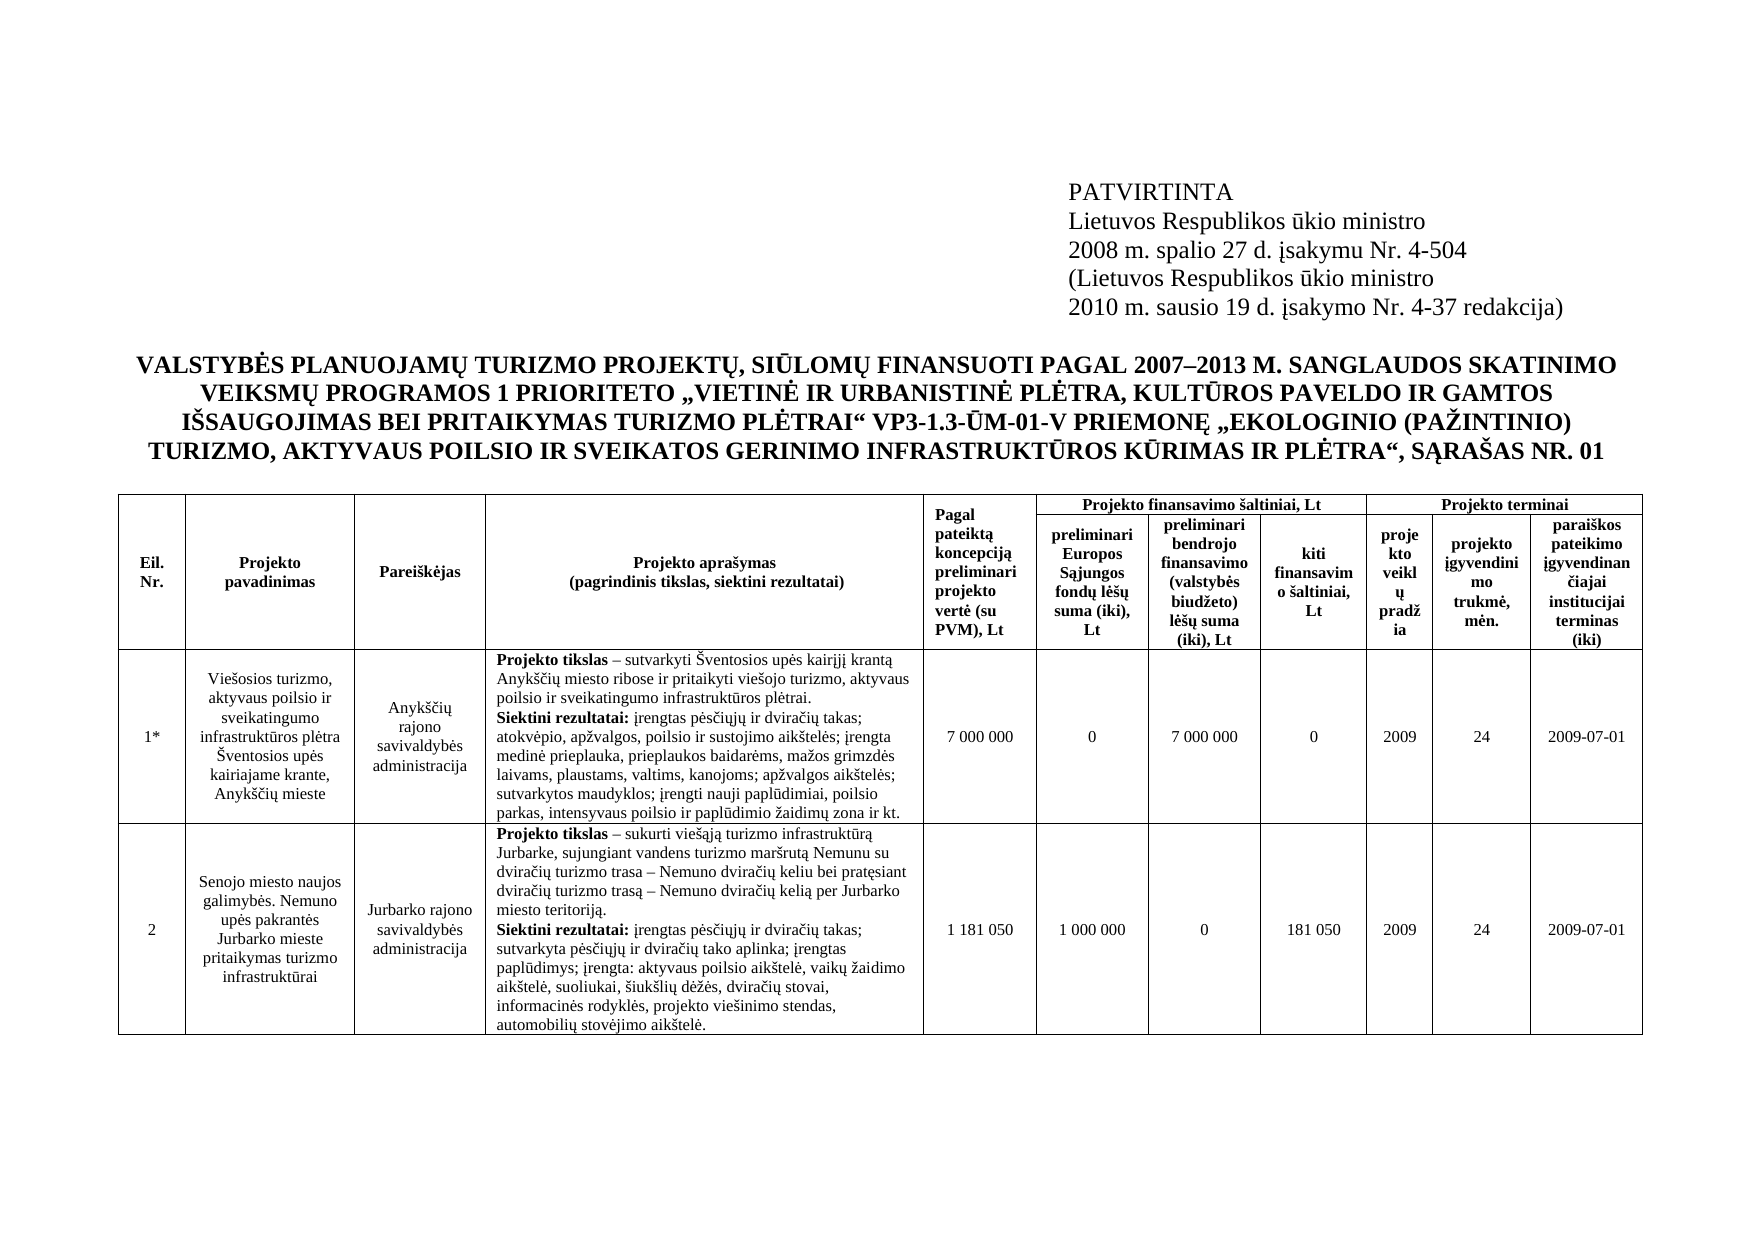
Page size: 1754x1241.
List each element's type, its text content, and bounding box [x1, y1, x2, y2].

table_cell 181 050 [1261, 824, 1366, 1034]
text Lietuvos Respublikos ūkio ministro [1068, 206, 1635, 235]
table_header Projekto finansavimo šaltiniai, Lt [1037, 495, 1366, 514]
table_header Pareiškėjas [355, 495, 485, 649]
table_cell projekto įgyvendinimo trukmė, mėn. [1433, 515, 1530, 649]
table_cell 2009 [1367, 824, 1432, 1034]
text PATVIRTINTA [1068, 177, 1635, 206]
table_cell 2009 [1367, 650, 1432, 822]
table_cell Projekto tikslas – sukurti viešąją turizmo infrastruktūrą Jurbarke, sujungiant vandens turizmo maršrutą Nemunu su dviračių turizmo trasa – Nemuno dviračių keliu bei pratęsiant dviračių turizmo trasą – Nemuno dviračių kelią per Jurbarko miesto teritoriją. Siektini rezultatai: įrengtas pėsčiųjų ir dviračių takas; sutvarkyta pėsčiųjų ir dviračių tako aplinka; įrengtas paplūdimys; įrengta: aktyvaus poilsio aikštelė, vaikų žaidimo aikštelė, suoliukai, šiukšlių dėžės, dviračių stovai, informacinės rodyklės, projekto viešinimo stendas, automobilių stovėjimo aikštelė. [486, 824, 923, 1034]
table_cell 0 [1261, 650, 1366, 822]
text 2008 m. spalio 27 d. įsakymu Nr. 4-504 [1068, 235, 1635, 263]
table_cell 24 [1433, 824, 1530, 1034]
table_cell Jurbarko rajono savivaldybės administracija [355, 824, 485, 1034]
table_cell kiti finansavimo šaltiniai, Lt [1261, 515, 1366, 649]
table_cell 2009-07-01 [1531, 824, 1642, 1034]
table_cell Projekto tikslas – sutvarkyti Šventosios upės kairįjį krantą Anykščių miesto ribose ir pritaikyti viešojo turizmo, aktyvaus poilsio ir sveikatingumo infrastruktūros plėtrai. Siektini rezultatai: įrengtas pėsčiųjų ir dviračių takas; atokvėpio, apžvalgos, poilsio ir sustojimo aikštelės; įrengta medinė prieplauka, prieplaukos baidarėms, mažos grimzdės laivams, plaustams, valtims, kanojoms; apžvalgos aikštelės; sutvarkytos maudyklos; įrengti nauji paplūdimiai, poilsio parkas, intensyvaus poilsio ir paplūdimio žaidimų zona ir kt. [486, 650, 923, 822]
table_cell 7 000 000 [1149, 650, 1260, 822]
text 2010 m. sausio 19 d. įsakymo Nr. 4-37 redakcija) [1068, 292, 1635, 321]
table_header Pagal pateiktą koncepciją preliminari projekto vertė (su PVM), Lt [924, 495, 1036, 649]
table_header Projekto aprašymas (pagrindinis tikslas, siektini rezultatai) [486, 495, 923, 649]
table_cell 2009-07-01 [1531, 650, 1642, 822]
text VALSTYBĖS PLANUOJAMŲ TURIZMO PROJEKTŲ, SIŪLOMŲ FINANSUOTI PAGAL 2007–2013 M. SANGLAUDOS SKATINIMO VEIKSMŲ PROGRAMOS 1 PRIORITETO „VIETINĖ IR URBANISTINĖ PLĖTRA, KULTŪROS PAVELDO IR GAMTOS IŠSAUGOJIMAS BEI PRITAIKYMAS TURIZMO PLĖTRAI“ VP3-1.3-ŪM-01-V PRIEMONĘ „EKOLOGINIO (PAŽINTINIO) TURIZMO, AKTYVAUS POILSIO IR SVEIKATOS GERINIMO INFRASTRUKTŪROS KŪRIMAS IR PLĖTRA“, SĄRAŠAS NR. 01 [118, 350, 1635, 465]
table_cell 1 000 000 [1037, 824, 1148, 1034]
table_cell 0 [1037, 650, 1148, 822]
table_cell 2 [119, 824, 185, 1034]
table_cell 1 181 050 [924, 824, 1036, 1034]
table_cell 7 000 000 [924, 650, 1036, 822]
table_header Projekto terminai [1367, 495, 1642, 514]
table_cell 0 [1149, 824, 1260, 1034]
table_cell Viešosios turizmo, aktyvaus poilsio ir sveikatingumo infrastruktūros plėtra Šventosios upės kairiajame krante, Anykščių mieste [186, 650, 354, 822]
table_cell preliminari Europos Sąjungos fondų lėšų suma (iki), Lt [1037, 515, 1148, 649]
table_header Eil. Nr. [119, 495, 185, 649]
table_cell preliminari bendrojo finansavimo (valstybės biudžeto) lėšų suma (iki), Lt [1149, 515, 1260, 649]
table_cell Anykščių rajono savivaldybės administracija [355, 650, 485, 822]
table_cell 24 [1433, 650, 1530, 822]
table_cell paraiškos pateikimo įgyvendinančiajai institucijai terminas (iki) [1531, 515, 1642, 649]
table_cell projekto veiklų pradžia [1367, 515, 1432, 649]
table_header Projekto pavadinimas [186, 495, 354, 649]
table_cell 1* [119, 650, 185, 822]
table_cell Senojo miesto naujos galimybės. Nemuno upės pakrantės Jurbarko mieste pritaikymas turizmo infrastruktūrai [186, 824, 354, 1034]
text (Lietuvos Respublikos ūkio ministro [1068, 263, 1635, 292]
